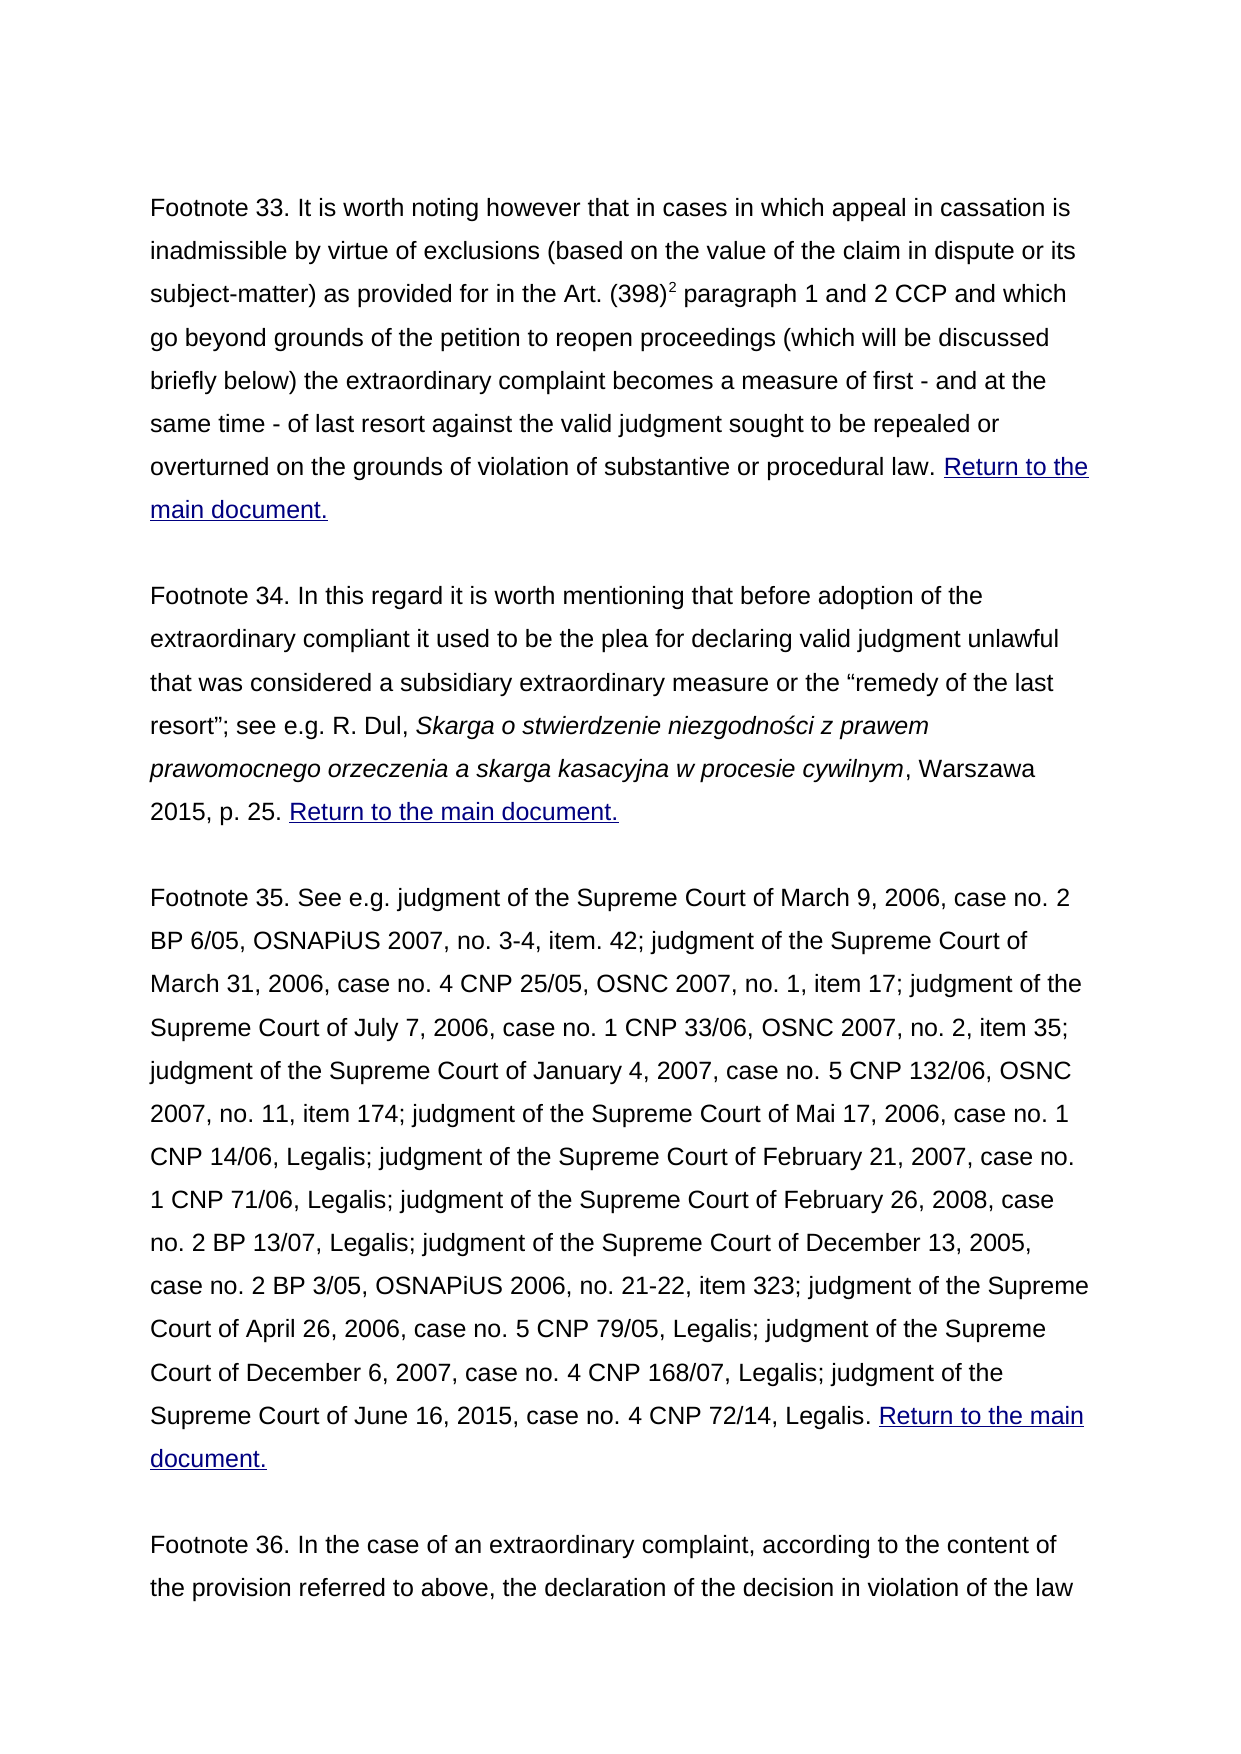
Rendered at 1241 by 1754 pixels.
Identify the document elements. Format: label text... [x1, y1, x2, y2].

text Footnote 33. It is worth noting however that in cases in which appeal in cassation is inadmissible by virtue of exclusions (based on the value of the claim in dispute or its subject-matter) as provided for in the Art. (398)2 paragraph 1 and 2 CCP and which go beyond grounds of the petition to reopen proceedings (which will be discussed briefly below) the extraordinary complaint becomes a measure of first - and at the same time - of last resort against the valid judgment sought to be repealed or overturned on the grounds of violation of substantive or procedural law. Return to the main document. [150, 193, 1090, 524]
text Footnote 36. In the case of an extraordinary complaint, according to the content of the provision referred to above, the declaration of the decision in violation of the law [150, 1530, 1090, 1602]
text Footnote 34. In this regard it is worth mentioning that before adoption of the extraordinary compliant it used to be the plea for declaring valid judgment unlawful that was considered a subsidiary extraordinary measure or the “remedy of the last resort”; see e.g. R. Dul, Skarga o stwierdzenie niezgodności z prawem prawomocnego orzeczenia a skarga kasacyjna w procesie cywilnym, Warszawa 2015, p. 25. Return to the main document. [150, 581, 1090, 826]
text Footnote 35. See e.g. judgment of the Supreme Court of March 9, 2006, case no. 2 BP 6/05, OSNAPiUS 2007, no. 3-4, item. 42; judgment of the Supreme Court of March 31, 2006, case no. 4 CNP 25/05, OSNC 2007, no. 1, item 17; judgment of the Supreme Court of July 7, 2006, case no. 1 CNP 33/06, OSNC 2007, no. 2, item 35; judgment of the Supreme Court of January 4, 2007, case no. 5 CNP 132/06, OSNC 2007, no. 11, item 174; judgment of the Supreme Court of Mai 17, 2006, case no. 1 CNP 14/06, Legalis; judgment of the Supreme Court of February 21, 2007, case no. 1 CNP 71/06, Legalis; judgment of the Supreme Court of February 26, 2008, case no. 2 BP 13/07, Legalis; judgment of the Supreme Court of December 13, 2005, case no. 2 BP 3/05, OSNAPiUS 2006, no. 21-22, item 323; judgment of the Supreme Court of April 26, 2006, case no. 5 CNP 79/05, Legalis; judgment of the Supreme Court of December 6, 2007, case no. 4 CNP 168/07, Legalis; judgment of the Supreme Court of June 16, 2015, case no. 4 CNP 72/14, Legalis. Return to the main document. [150, 883, 1090, 1472]
